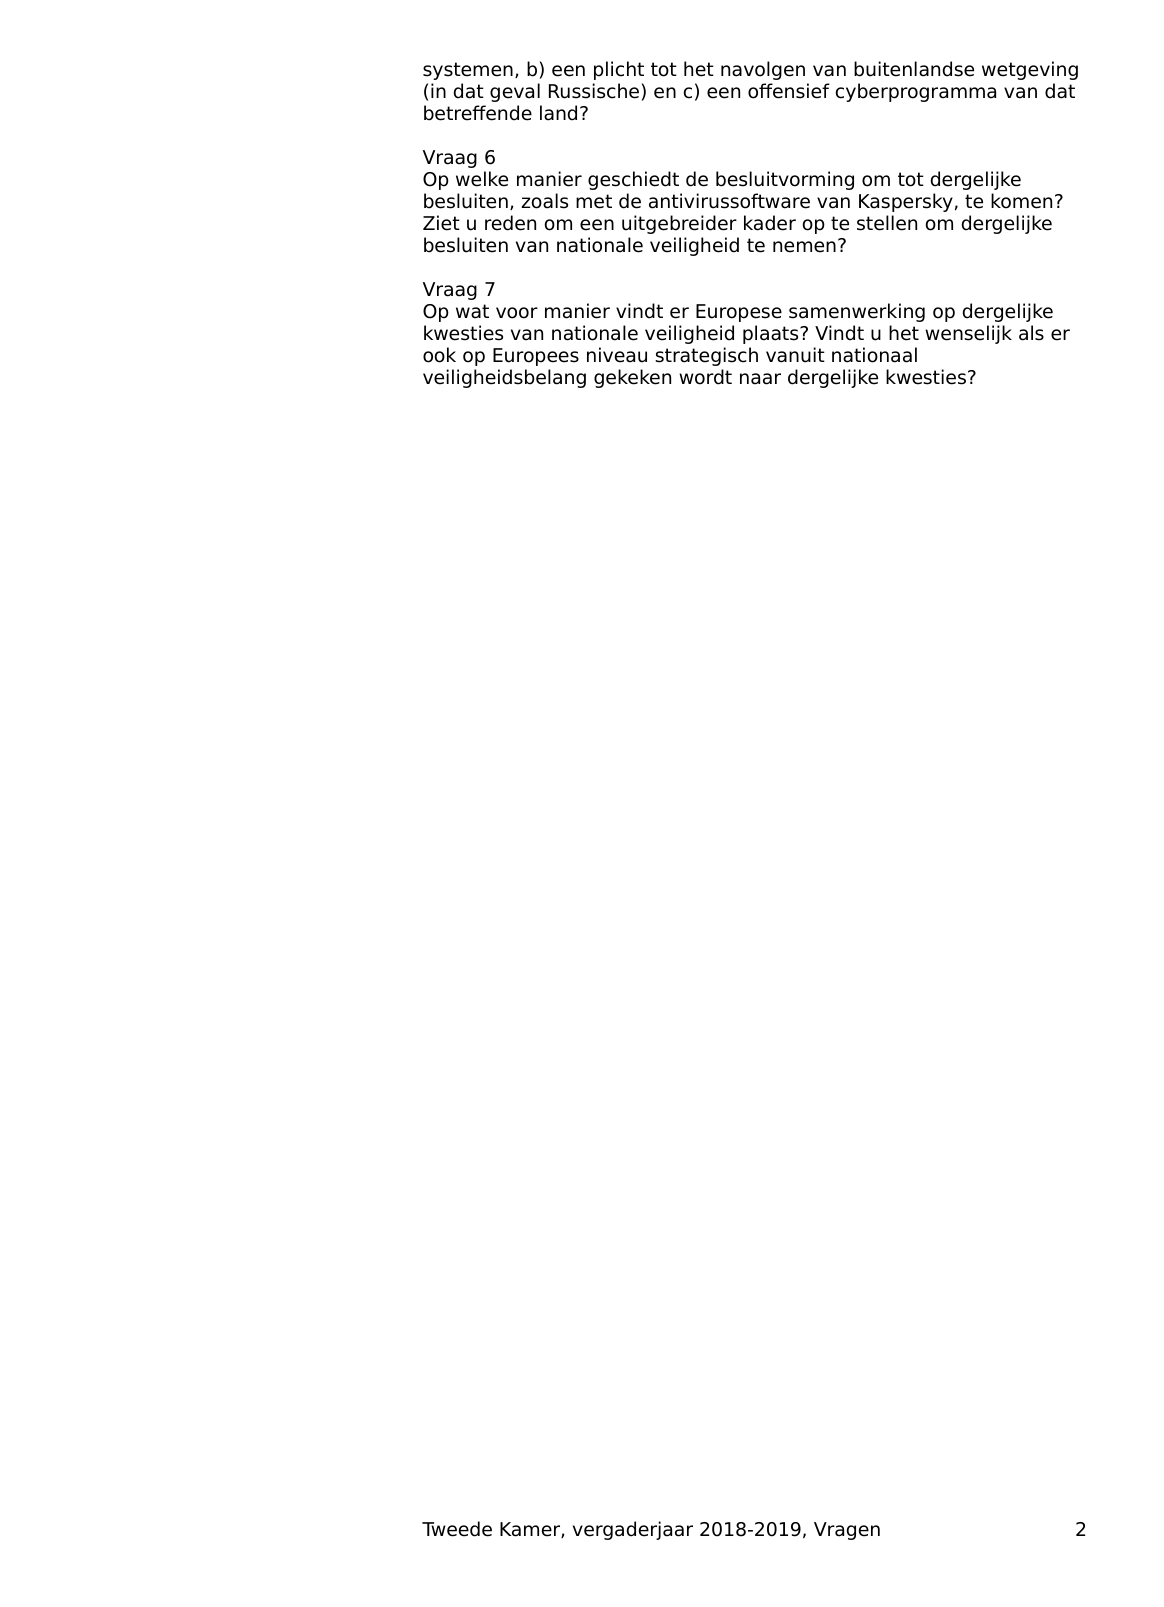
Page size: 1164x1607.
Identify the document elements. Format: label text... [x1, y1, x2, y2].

text Op wat voor manier vindt er Europese samenwerking op dergelijke kwesties van nationale veiligheid plaats? Vindt u het wenselijk als er ook op Europees niveau strategisch vanuit nationaal veiligheidsbelang gekeken wordt naar dergelijke kwesties? [422, 301, 1087, 389]
text Op welke manier geschiedt de besluitvorming om tot dergelijke besluiten, zoals met de antivirussoftware van Kaspersky, te komen? Ziet u reden om een uitgebreider kader op te stellen om dergelijke besluiten van nationale veiligheid te nemen? [422, 169, 1087, 257]
text Vraag 6 [422, 147, 1087, 169]
text Vraag 7 [422, 279, 1087, 301]
text systemen, b) een plicht tot het navolgen van buitenlandse wetgeving (in dat geval Russische) en c) een offensief cyberprogramma van dat betreffende land? [422, 59, 1087, 125]
